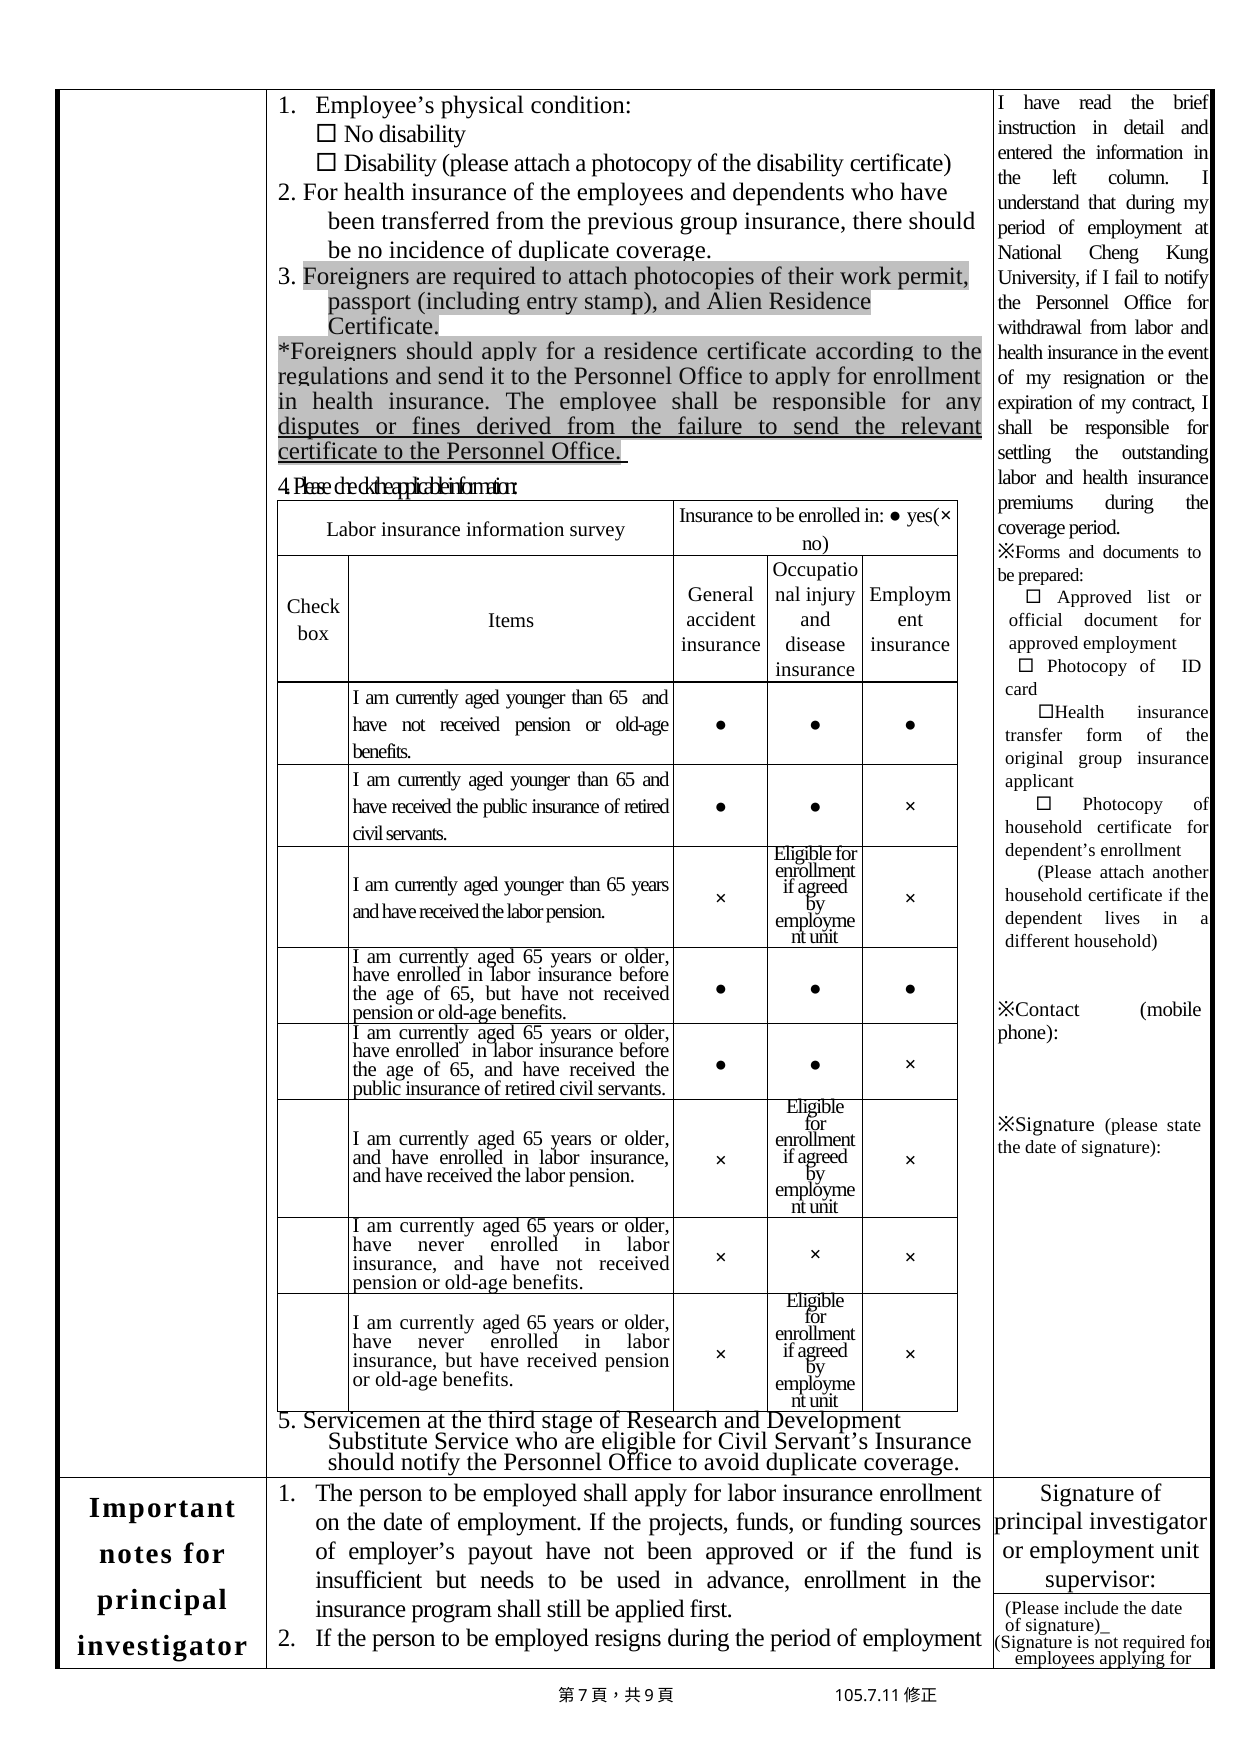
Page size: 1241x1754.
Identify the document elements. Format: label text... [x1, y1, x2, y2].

table_cell I am currently aged 65 years or older, have never enrolled in labor insurance, and have not received pension or old-age benefits. [349, 1218, 673, 1293]
table_cell ● [674, 1024, 767, 1099]
table_cell [60, 90, 184, 1477]
table_cell (Please include the date of signature)_ (Signature is not required for employees applying for [994, 1594, 1210, 1668]
table_cell × [863, 1294, 957, 1411]
table_cell The person to be employed shall apply for labor insurance enrollment on the date of employment. If the projects, funds, or funding sources of employer’s payout have not been approved or if the fund is insufficient but needs to be used in advance, enrollment in the insurance program shall still be applied first. If the person to be employed resigns during the period of employment [267, 1478, 993, 1668]
table_cell [278, 1100, 348, 1217]
table_cell × [674, 1218, 767, 1293]
table_cell × [768, 1218, 862, 1293]
table_cell I am currently aged younger than 65 and have received the public insurance of retired civil servants. [349, 765, 673, 846]
table_cell I am currently aged 65 years or older, have never enrolled in labor insurance, but have received pension or old-age benefits. [349, 1294, 673, 1411]
table_cell [278, 683, 348, 764]
table_cell × [863, 847, 957, 947]
table_cell Checkbox [278, 556, 348, 681]
table_cell Employee’s physical condition:  No disability  Disability (please attach a photocopy of the disability certificate) 2. For health insurance of the employees and dependents who have been transferred from the previous group insurance, there should be no incidence of duplicate coverage. 3. Foreigners are required to attach photocopies of their work permit, passport (including entry stamp), and Alien Residence Certificate. *Foreigners should apply for a residence certificate according to the regulations and send it to the Personnel Office to apply for enrollment in health insurance. The employee shall be responsible for any disputes or fines derived from the failure to send the relevant certificate to the Personnel Office. 4. Please check the applicable information: 5. Servicemen at the third stage of Research and Development Substitute Service who are eligible for Civil Servant’s Insurance should notify the Personnel Office to avoid duplicate coverage. [267, 90, 993, 1477]
table_cell Eligible for enrollment if agreed by employment unit [768, 1100, 862, 1217]
table_cell ● [863, 683, 957, 764]
table_header Labor insurance information survey [278, 501, 673, 555]
table_cell [278, 847, 348, 947]
table_cell [278, 948, 348, 1023]
table_cell [278, 1218, 348, 1293]
table_cell ● [768, 765, 862, 846]
table_cell × [863, 765, 957, 846]
table_cell Important notes for principal investigator [60, 1478, 266, 1668]
table_cell × [863, 1100, 957, 1217]
table_cell ● [863, 948, 957, 1023]
table_cell × [863, 1024, 957, 1099]
table_cell I am currently aged 65 years or older, have enrolled in labor insurance before the age of 65, but have not received pension or old-age benefits. [349, 948, 673, 1023]
table_cell General accident insurance [674, 556, 767, 681]
table_cell × [674, 847, 767, 947]
table_cell ● [674, 765, 767, 846]
table_cell Eligible for enrollment if agreed by employment unit [768, 1294, 862, 1411]
table_cell Signature of principal investigator or employment unit supervisor: [994, 1478, 1210, 1593]
table_cell I have read the brief instruction in detail and entered the information in the left column. I understand that during my period of employment at National Cheng Kung University, if I fail to notify the Personnel Office for withdrawal from labor and health insurance in the event of my resignation or the expiration of my contract, I shall be responsible for settling the outstanding labor and health insurance premiums during the coverage period. ※Forms and documents to be prepared:  Approved list or official document for approved employment  Photocopy of ID card Health insurance transfer form of the original group insurance applicant  Photocopy of household certificate for dependent’s enrollment (Please attach another household certificate if the dependent lives in a different household) ※Contact (mobile phone): ※Signature (please state the date of signature): [994, 90, 1210, 1477]
table_cell ● [768, 1024, 862, 1099]
table_cell ● [768, 683, 862, 764]
table_cell [184, 90, 266, 1477]
table_cell Occupational injury and disease insurance [768, 556, 862, 681]
table_cell ● [674, 948, 767, 1023]
table_cell × [674, 1100, 767, 1217]
table_cell × [674, 1294, 767, 1411]
table_cell [278, 765, 348, 846]
table_cell Items [349, 556, 673, 681]
table_cell [278, 1024, 348, 1099]
table_cell [278, 1294, 348, 1411]
table_cell I am currently aged younger than 65 and have not received pension or old-age benefits. [349, 683, 673, 764]
table_cell ● [768, 948, 862, 1023]
table_cell ● [674, 683, 767, 764]
table_cell Employment insurance [863, 556, 957, 681]
table_cell I am currently aged younger than 65 years and have received the labor pension. [349, 847, 673, 947]
table_header Insurance to be enrolled in: ● yes(× no) [674, 501, 957, 555]
table_cell × [863, 1218, 957, 1293]
table_cell Eligible for enrollment if agreed by employment unit [768, 847, 862, 947]
table_cell I am currently aged 65 years or older, have enrolled in labor insurance before the age of 65, and have received the public insurance of retired civil servants. [349, 1024, 673, 1099]
table_cell I am currently aged 65 years or older, and have enrolled in labor insurance, and have received the labor pension. [349, 1100, 673, 1217]
